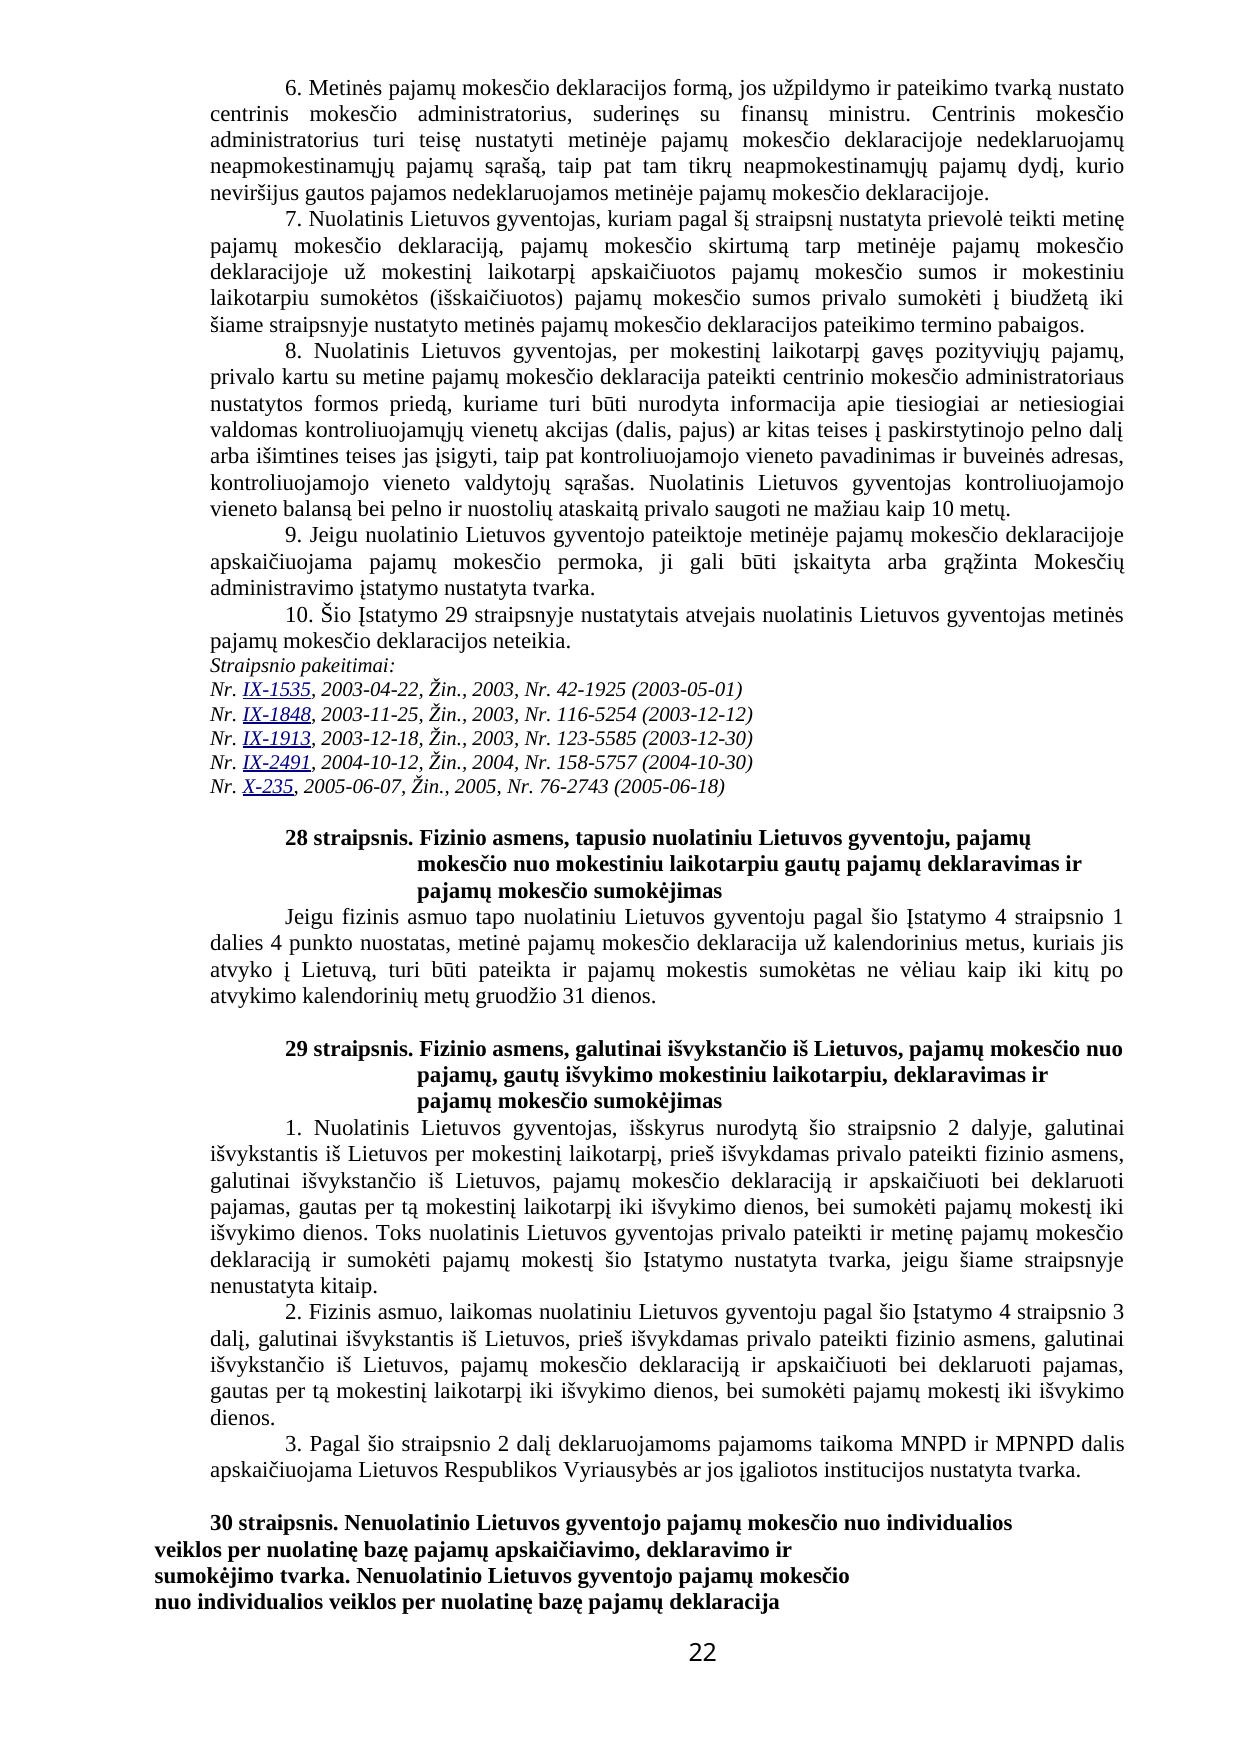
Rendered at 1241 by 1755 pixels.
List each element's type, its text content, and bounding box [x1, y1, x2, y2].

text 10. Šio Įstatymo 29 straipsnyje nustatytais atvejais nuolatinis Lietuvos gyventojas metinės pajamų mokesčio deklaracijos neteikia. [210, 601, 1126, 653]
text pajamų mokesčio sumokėjimas [417, 877, 1126, 903]
text pajamų, gautų išvykimo mokestiniu laikotarpiu, deklaravimas ir [417, 1061, 1126, 1088]
text veiklos per nuolatinę bazę pajamų apskaičiavimo, deklaravimo ir [154, 1536, 1126, 1562]
text 7. Nuolatinis Lietuvos gyventojas, kuriam pagal šį straipsnį nustatyta prievolė teikti metinę pajamų mokesčio deklaraciją, pajamų mokesčio skirtumą tarp metinėje pajamų mokesčio deklaracijoje už mokestinį laikotarpį apskaičiuotos pajamų mokesčio sumos ir mokestiniu laikotarpiu sumokėtos (išskaičiuotos) pajamų mokesčio sumos privalo sumokėti į biudžetą iki šiame straipsnyje nustatyto metinės pajamų mokesčio deklaracijos pateikimo termino pabaigos. [210, 205, 1126, 337]
text 28 straipsnis. Fizinio asmens, tapusio nuolatiniu Lietuvos gyventoju, pajamų [285, 824, 1126, 850]
text Nr. IX-1535, 2003-04-22, Žin., 2003, Nr. 42-1925 (2003-05-01) [210, 677, 1120, 701]
text nuo individualios veiklos per nuolatinę bazę pajamų deklaracija [154, 1588, 1126, 1615]
text 1. Nuolatinis Lietuvos gyventojas, išskyrus nurodytą šio straipsnio 2 dalyje, galutinai išvykstantis iš Lietuvos per mokestinį laikotarpį, prieš išvykdamas privalo pateikti fizinio asmens, galutinai išvykstančio iš Lietuvos, pajamų mokesčio deklaraciją ir apskaičiuoti bei deklaruoti pajamas, gautas per tą mokestinį laikotarpį iki išvykimo dienos, bei sumokėti pajamų mokestį iki išvykimo dienos. Toks nuolatinis Lietuvos gyventojas privalo pateikti ir metinę pajamų mokesčio deklaraciją ir sumokėti pajamų mokestį šio Įstatymo nustatyta tvarka, jeigu šiame straipsnyje nenustatyta kitaip. [210, 1114, 1126, 1298]
text sumokėjimo tvarka. Nenuolatinio Lietuvos gyventojo pajamų mokesčio [154, 1562, 1126, 1588]
text 3. Pagal šio straipsnio 2 dalį deklaruojamoms pajamoms taikoma MNPD ir MPNPD dalis apskaičiuojama Lietuvos Respublikos Vyriausybės ar jos įgaliotos institucijos nustatyta tvarka. [210, 1430, 1126, 1483]
text Nr. X-235, 2005-06-07, Žin., 2005, Nr. 76-2743 (2005-06-18) [210, 774, 1120, 798]
text Jeigu fizinis asmuo tapo nuolatiniu Lietuvos gyventoju pagal šio Įstatymo 4 straipsnio 1 dalies 4 punkto nuostatas, metinė pajamų mokesčio deklaracija už kalendorinius metus, kuriais jis atvyko į Lietuvą, turi būti pateikta ir pajamų mokestis sumokėtas ne vėliau kaip iki kitų po atvykimo kalendorinių metų gruodžio 31 dienos. [210, 903, 1126, 1008]
text Nr. IX-2491, 2004-10-12, Žin., 2004, Nr. 158-5757 (2004-10-30) [210, 749, 1120, 774]
text 9. Jeigu nuolatinio Lietuvos gyventojo pateiktoje metinėje pajamų mokesčio deklaracijoje apskaičiuojama pajamų mokesčio permoka, ji gali būti įskaityta arba grąžinta Mokesčių administravimo įstatymo nustatyta tvarka. [210, 522, 1126, 601]
text 29 straipsnis. Fizinio asmens, galutinai išvykstančio iš Lietuvos, pajamų mokesčio nuo [285, 1035, 1126, 1061]
text 30 straipsnis. Nenuolatinio Lietuvos gyventojo pajamų mokesčio nuo individualios [210, 1509, 1126, 1536]
text pajamų mokesčio sumokėjimas [417, 1088, 1126, 1114]
text 2. Fizinis asmuo, laikomas nuolatiniu Lietuvos gyventoju pagal šio Įstatymo 4 straipsnio 3 dalį, galutinai išvykstantis iš Lietuvos, prieš išvykdamas privalo pateikti fizinio asmens, galutinai išvykstančio iš Lietuvos, pajamų mokesčio deklaraciją ir apskaičiuoti bei deklaruoti pajamas, gautas per tą mokestinį laikotarpį iki išvykimo dienos, bei sumokėti pajamų mokestį iki išvykimo dienos. [210, 1298, 1126, 1430]
text mokesčio nuo mokestiniu laikotarpiu gautų pajamų deklaravimas ir [417, 850, 1126, 877]
text 6. Metinės pajamų mokesčio deklaracijos formą, jos užpildymo ir pateikimo tvarką nustato centrinis mokesčio administratorius, suderinęs su finansų ministru. Centrinis mokesčio administratorius turi teisę nustatyti metinėje pajamų mokesčio deklaracijoje nedeklaruojamų neapmokestinamųjų pajamų sąrašą, taip pat tam tikrų neapmokestinamųjų pajamų dydį, kurio neviršijus gautos pajamos nedeklaruojamos metinėje pajamų mokesčio deklaracijoje. [210, 73, 1126, 205]
text Nr. IX-1913, 2003-12-18, Žin., 2003, Nr. 123-5585 (2003-12-30) [210, 726, 1120, 749]
text 8. Nuolatinis Lietuvos gyventojas, per mokestinį laikotarpį gavęs pozityviųjų pajamų, privalo kartu su metine pajamų mokesčio deklaracija pateikti centrinio mokesčio administratoriaus nustatytos formos priedą, kuriame turi būti nurodyta informacija apie tiesiogiai ar netiesiogiai valdomas kontroliuojamųjų vienetų akcijas (dalis, pajus) ar kitas teises į paskirstytinojo pelno dalį arba išimtines teises jas įsigyti, taip pat kontroliuojamojo vieneto pavadinimas ir buveinės adresas, kontroliuojamojo vieneto valdytojų sąrašas. Nuolatinis Lietuvos gyventojas kontroliuojamojo vieneto balansą bei pelno ir nuostolių ataskaitą privalo saugoti ne mažiau kaip 10 metų. [210, 337, 1126, 522]
text Straipsnio pakeitimai: [210, 653, 1120, 677]
text Nr. IX-1848, 2003-11-25, Žin., 2003, Nr. 116-5254 (2003-12-12) [210, 701, 1120, 726]
